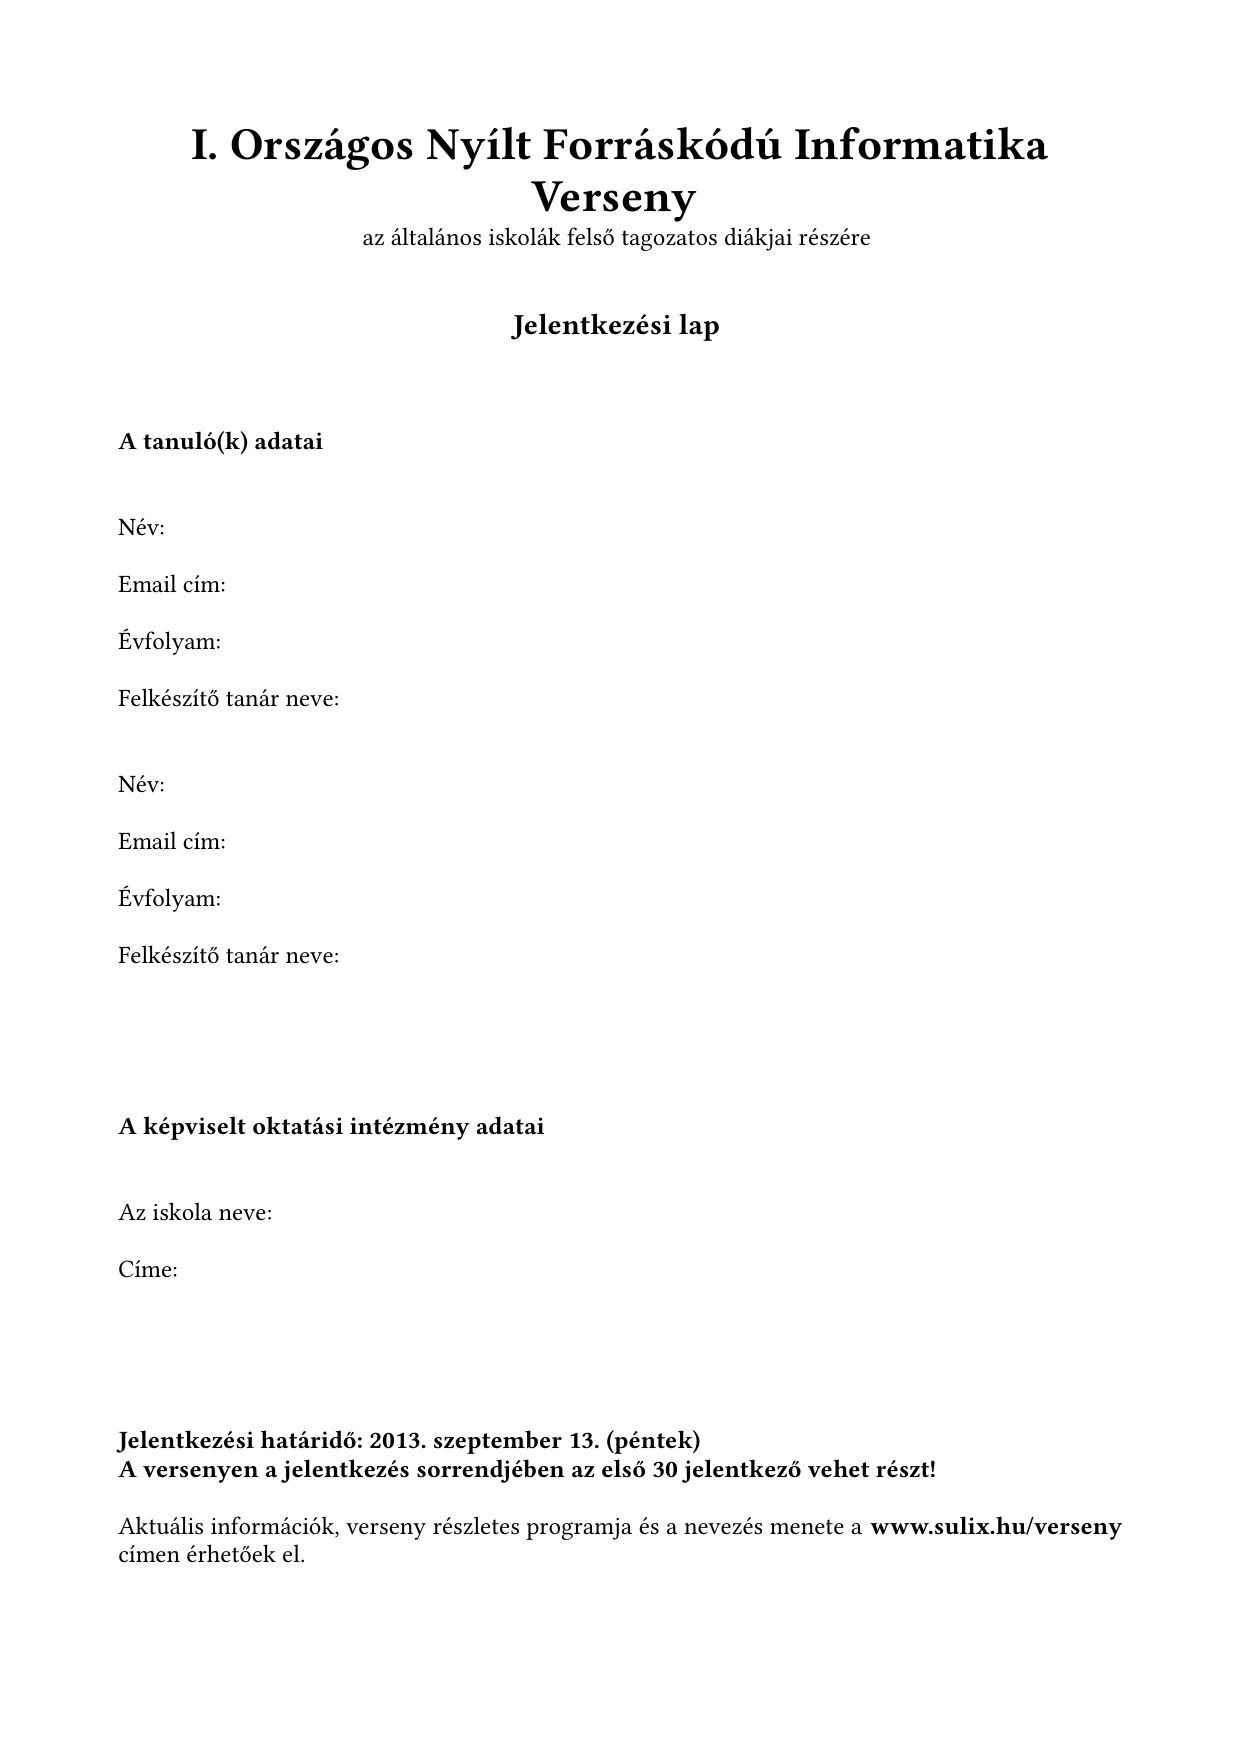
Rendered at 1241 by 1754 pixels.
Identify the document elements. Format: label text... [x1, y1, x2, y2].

text Évfolyam: [118, 884, 1122, 912]
text Évfolyam: [118, 627, 1122, 656]
text Az iskola neve: [118, 1198, 1122, 1226]
text Felkészítő tanár neve: [118, 684, 1122, 713]
text az általános iskolák felső tagozatos diákjai részére [118, 223, 1122, 251]
text Név: [118, 513, 1122, 541]
text Jelentkezési lap [118, 308, 1122, 342]
text Címe: [118, 1255, 1122, 1283]
text A tanuló(k) adatai [118, 427, 1122, 456]
text I. Országos Nyílt Forráskódú Informatika Verseny [118, 118, 1122, 223]
text Aktuális információk, verseny részletes programja és a nevezés menete a www.sulix.hu/verseny címen érhetőek el. [118, 1512, 1122, 1569]
text A képviselt oktatási intézmény adatai [118, 1112, 1122, 1141]
text Email cím: [118, 827, 1122, 855]
text Jelentkezési határidő: 2013. szeptember 13. (péntek) [118, 1426, 1122, 1455]
text A versenyen a jelentkezés sorrendjében az első 30 jelentkező vehet részt! [118, 1455, 1122, 1483]
text Név: [118, 770, 1122, 798]
text Felkészítő tanár neve: [118, 941, 1122, 969]
text Email cím: [118, 570, 1122, 598]
